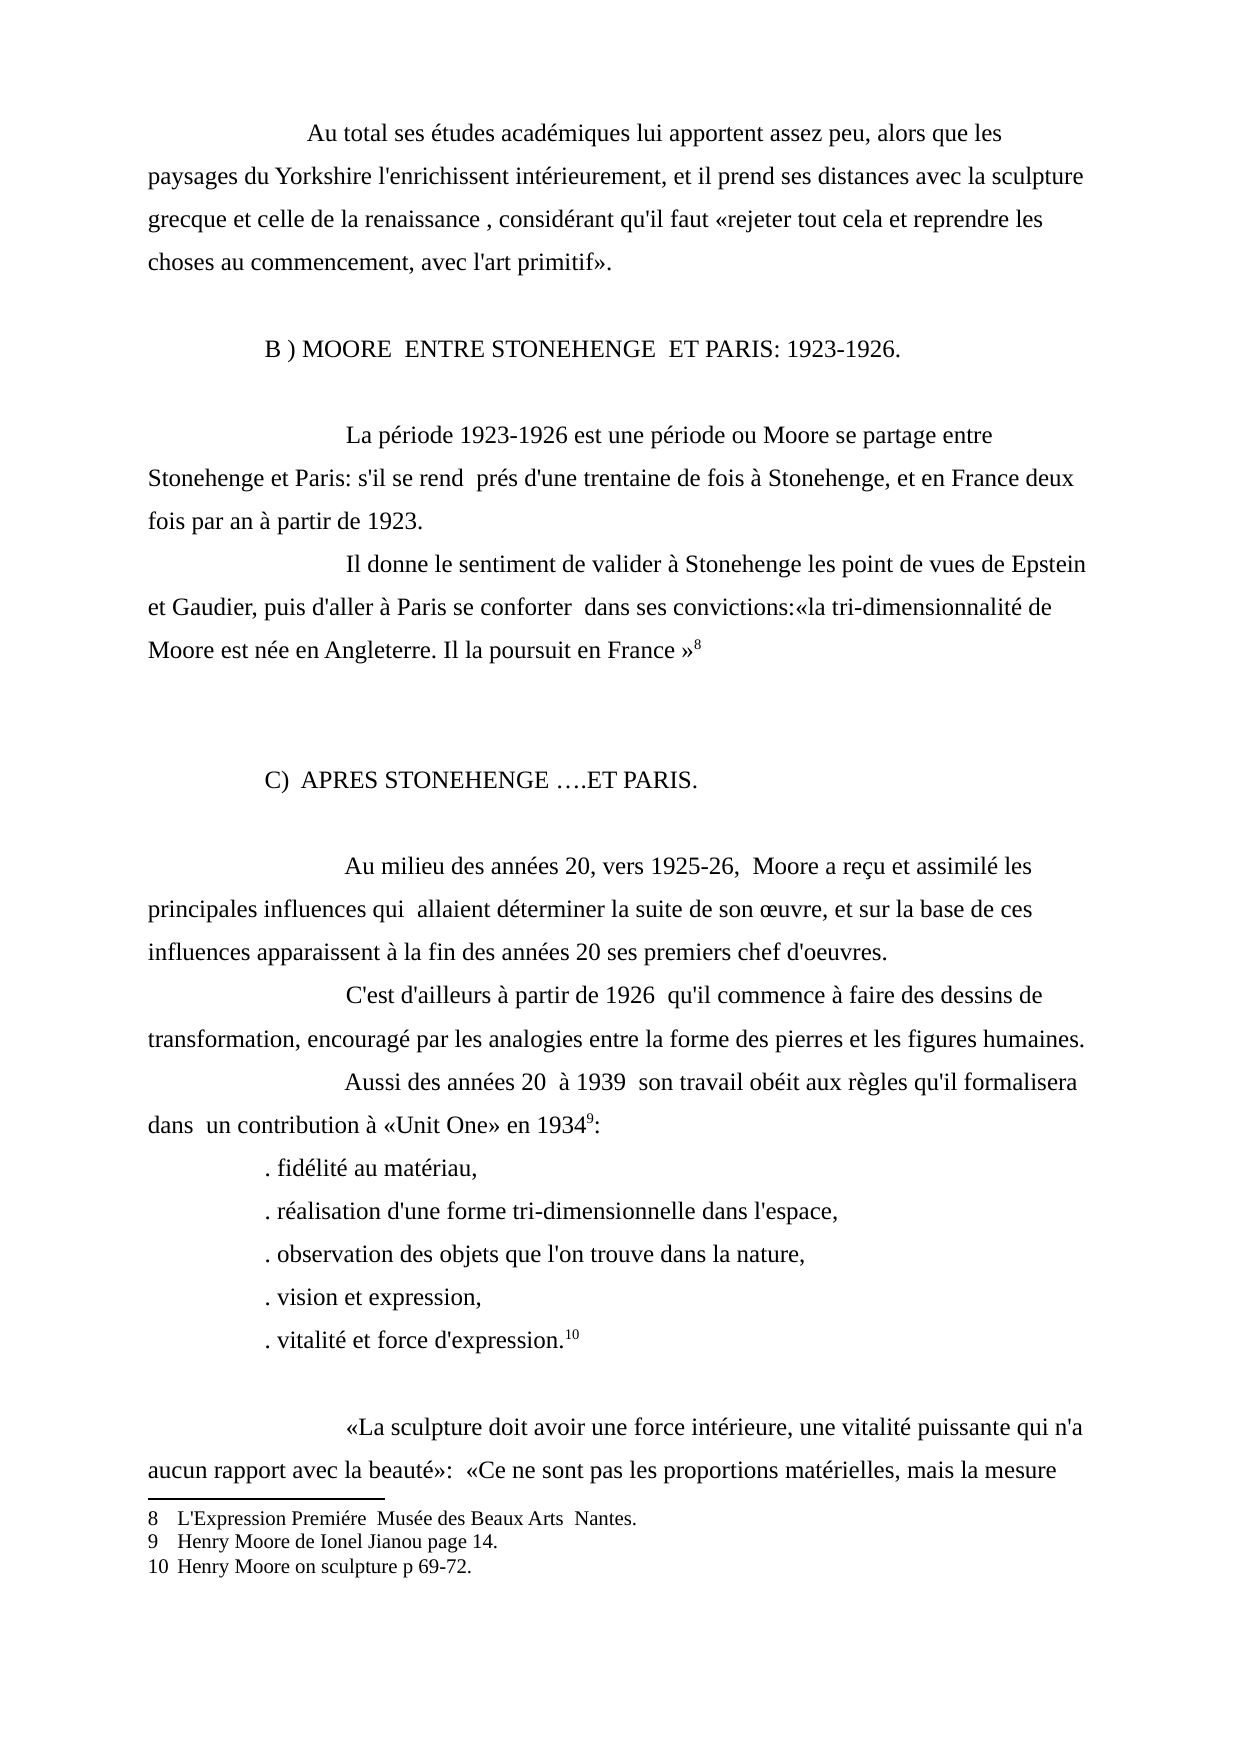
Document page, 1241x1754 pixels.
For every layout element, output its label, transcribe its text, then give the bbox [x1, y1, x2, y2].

text C) APRES STONEHENGE ….ET PARIS. [148, 765, 1093, 794]
text Henry Moore de Ionel Jianou page 14. [148, 1529, 1093, 1553]
text Aussi des années 20 à 1939 son travail obéit aux règles qu'il formalisera dans un contribution à «Unit One» en 1934: [148, 1067, 1093, 1139]
text B ) MOORE ENTRE STONEHENGE ET PARIS: 1923-1926. [148, 334, 1093, 362]
text Henry Moore on sculpture p 69-72. [148, 1553, 1093, 1578]
text C'est d'ailleurs à partir de 1926 qu'il commence à faire des dessins de transformation, encouragé par les analogies entre la forme des pierres et les figures humaines. [148, 981, 1093, 1052]
text Au milieu des années 20, vers 1925-26, Moore a reçu et assimilé les principales influences qui allaient déterminer la suite de son œuvre, et sur la base de ces influences apparaissent à la fin des années 20 ses premiers chef d'oeuvres. [148, 851, 1093, 966]
text . vitalité et force d'expression. [148, 1326, 1093, 1354]
text L'Expression Premiére Musée des Beaux Arts Nantes. [148, 1505, 1093, 1529]
text . fidélité au matériau, [148, 1153, 1093, 1182]
text . réalisation d'une forme tri-dimensionnelle dans l'espace, [148, 1196, 1093, 1225]
text Il donne le sentiment de valider à Stonehenge les point de vues de Epstein et Gaudier, puis d'aller à Paris se conforter dans ses convictions:«la tri-dimensionnalité de Moore est née en Angleterre. Il la poursuit en France » [148, 549, 1093, 664]
text La période 1923-1926 est une période ou Moore se partage entre Stonehenge et Paris: s'il se rend prés d'une trentaine de fois à Stonehenge, et en France deux fois par an à partir de 1923. [148, 420, 1093, 535]
text . vision et expression, [148, 1282, 1093, 1311]
text «La sculpture doit avoir une force intérieure, une vitalité puissante qui n'a aucun rapport avec la beauté»: «Ce ne sont pas les proportions matérielles, mais la mesure [148, 1412, 1093, 1484]
text Au total ses études académiques lui apportent assez peu, alors que les paysages du Yorkshire l'enrichissent intérieurement, et il prend ses distances avec la sculpture grecque et celle de la renaissance , considérant qu'il faut «rejeter tout cela et reprendre les choses au commencement, avec l'art primitif». [148, 118, 1093, 276]
text . observation des objets que l'on trouve dans la nature, [148, 1239, 1093, 1268]
